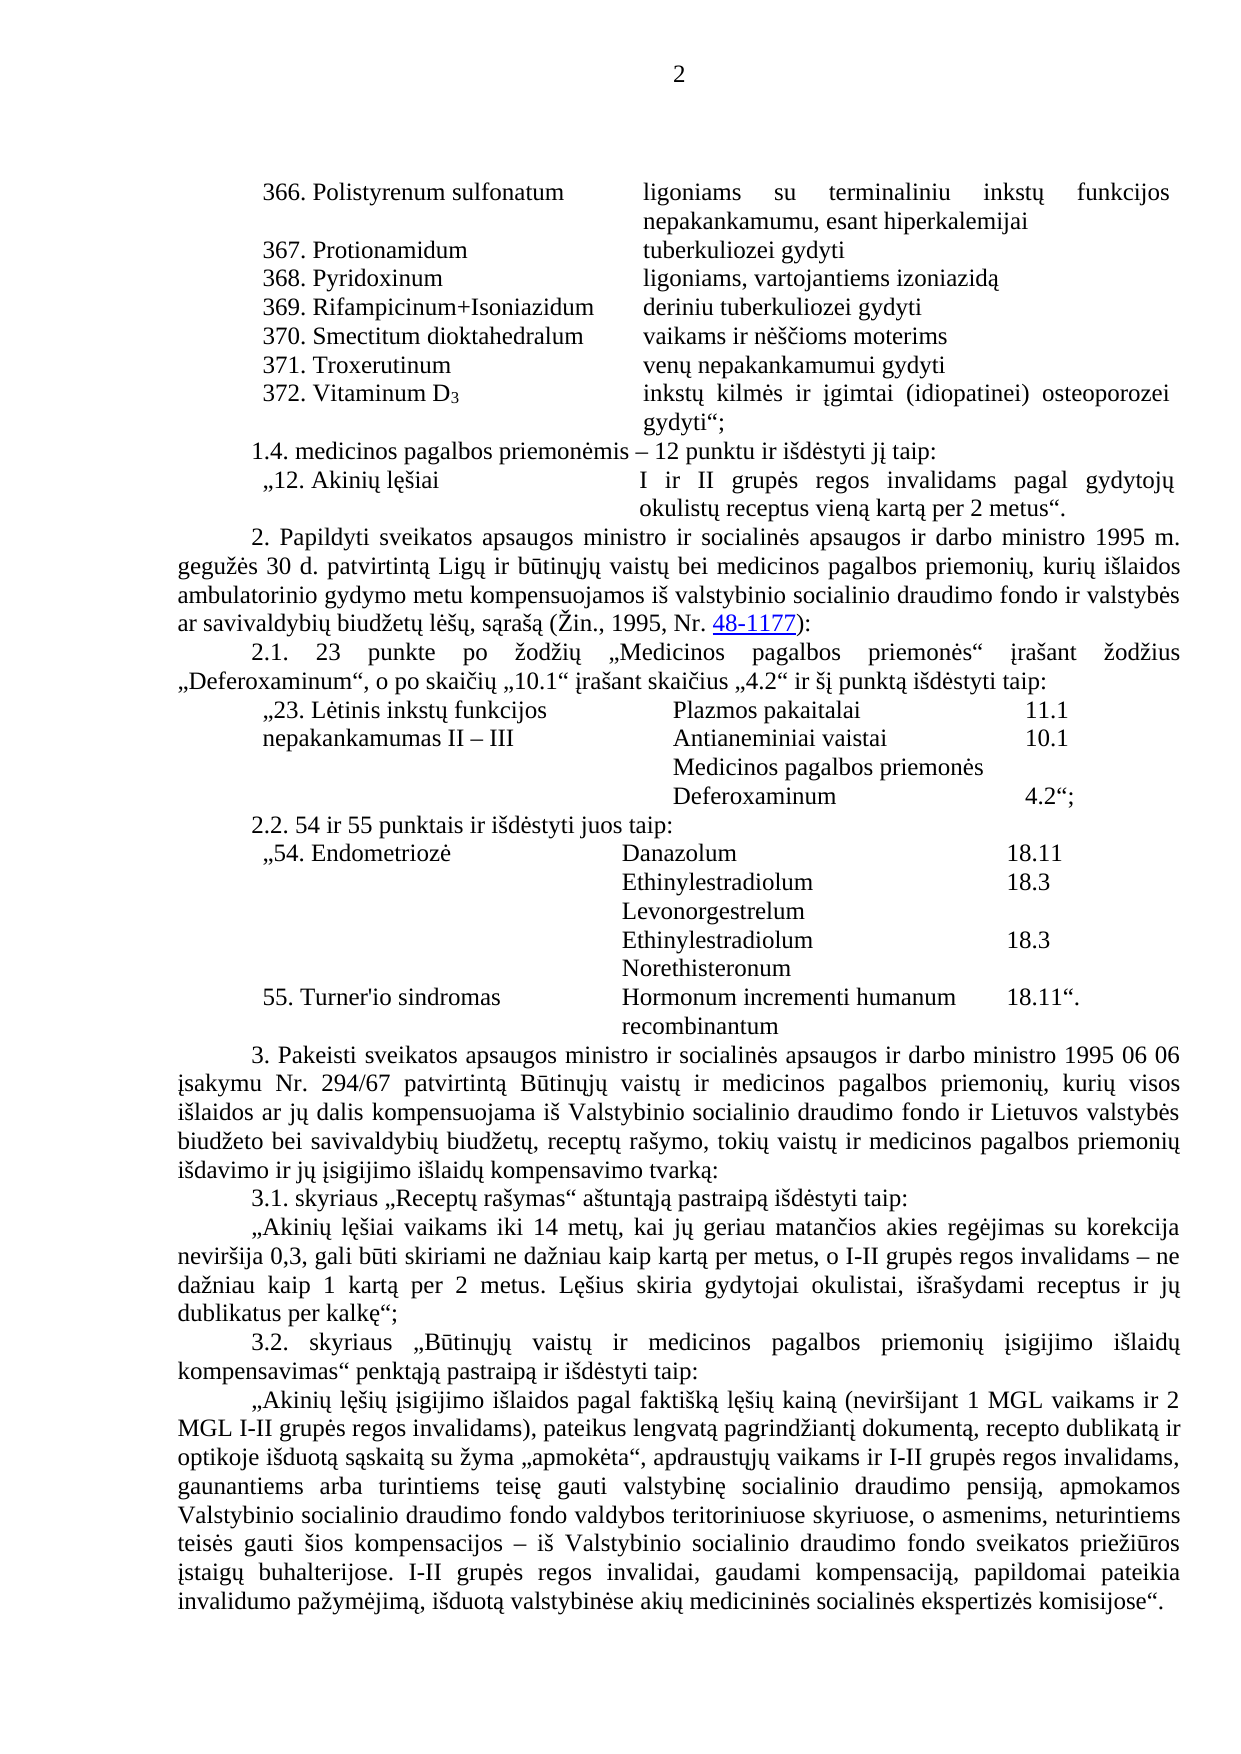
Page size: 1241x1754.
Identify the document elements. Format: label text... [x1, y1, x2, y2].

text „Akinių lęšiai vaikams iki 14 metų, kai jų geriau matančios akies regėjimas su korekcija neviršija 0,3, gali būti skiriami ne dažniau kaip kartą per metus, o I-II grupės regos invalidams – ne dažniau kaip 1 kartą per 2 metus. Lęšius skiria gydytojai okulistai, išrašydami receptus ir jų dublikatus per kalkę“; [177, 1212, 1181, 1327]
table_cell 366. Polistyrenum sulfonatum [177, 177, 632, 235]
table_cell Ethinylestradiolum Norethisteronum [610, 925, 995, 982]
table_cell 18.3 [995, 925, 1181, 982]
table_header „12. Akinių lęšiai [177, 465, 628, 522]
table_header 18.11 [995, 839, 1181, 867]
table_cell Medicinos pagalbos priemonės [622, 752, 1014, 781]
table_cell 371. Troxerutinum [177, 350, 632, 378]
table_cell 55. Turner'io sindromas [177, 982, 610, 1040]
table_cell deriniu tuberkuliozei gydyti [632, 292, 1181, 321]
table_cell 4.2“; [1014, 781, 1182, 810]
text 2.1. 23 punkte po žodžių „Medicinos pagalbos priemonės“ įrašant žodžius „Deferoxaminum“, o po skaičių „10.1“ įrašant skaičius „4.2“ ir šį punktą išdėstyti taip: [177, 637, 1181, 695]
table_cell tuberkuliozei gydyti [632, 235, 1181, 263]
table_cell Antianeminiai vaistai [622, 724, 1014, 752]
table_cell 372. Vitaminum D3 [177, 379, 632, 436]
table_cell [177, 781, 622, 810]
table_header I ir II grupės regos invalidams pagal gydytojų okulistų receptus vieną kartą per 2 metus“. [628, 465, 1186, 522]
table_cell ligoniams, vartojantiems izoniazidą [632, 264, 1181, 292]
table_cell 370. Smectitum dioktahedralum [177, 321, 632, 350]
table_cell ligoniams su terminaliniu inkstų funkcijos nepakankamumu, esant hiperkalemijai [632, 177, 1181, 235]
table_cell venų nepakankamumui gydyti [632, 350, 1181, 378]
table_cell [177, 867, 610, 925]
table_cell 367. Protionamidum [177, 235, 632, 263]
text 1.4. medicinos pagalbos priemonėmis – 12 punktu ir išdėstyti jį taip: [177, 436, 1181, 465]
table_cell Hormonum incrementi humanum recombinantum [610, 982, 995, 1040]
table_cell [177, 752, 622, 781]
table_header Danazolum [610, 839, 995, 867]
text 2.2. 54 ir 55 punktais ir išdėstyti juos taip: [177, 810, 1181, 838]
table_cell vaikams ir nėščioms moterims [632, 321, 1181, 350]
table_header 11.1 [1014, 695, 1182, 723]
table_cell Deferoxaminum [622, 781, 1014, 810]
table_cell 18.11“. [995, 982, 1181, 1040]
table_cell 18.3 [995, 867, 1181, 925]
table_header Plazmos pakaitalai [622, 695, 1014, 723]
table_cell inkstų kilmės ir įgimtai (idiopatinei) osteoporozei gydyti“; [632, 379, 1181, 436]
text „Akinių lęšių įsigijimo išlaidos pagal faktišką lęšių kainą (neviršijant 1 MGL vaikams ir 2 MGL I-II grupės regos invalidams), pateikus lengvatą pagrindžiantį dokumentą, recepto dublikatą ir optikoje išduotą sąskaitą su žyma „apmokėta“, apdraustųjų vaikams ir I-II grupės regos invalidams, gaunantiems arba turintiems teisę gauti valstybinę socialinio draudimo pensiją, apmokamos Valstybinio socialinio draudimo fondo valdybos teritoriniuose skyriuose, o asmenims, neturintiems teisės gauti šios kompensacijos – iš Valstybinio socialinio draudimo fondo sveikatos priežiūros įstaigų buhalterijose. I-II grupės regos invalidai, gaudami kompensaciją, papildomai pateikia invalidumo pažymėjimą, išduotą valstybinėse akių medicininės socialinės ekspertizės komisijose“. [177, 1385, 1181, 1615]
table_cell nepakankamumas II – III [177, 724, 622, 752]
table_header „23. Lėtinis inkstų funkcijos [177, 695, 622, 723]
text 3.1. skyriaus „Receptų rašymas“ aštuntąją pastraipą išdėstyti taip: [177, 1183, 1181, 1212]
table_cell 369. Rifampicinum+Isoniazidum [177, 292, 632, 321]
table_cell [1014, 752, 1182, 781]
text 3. Pakeisti sveikatos apsaugos ministro ir socialinės apsaugos ir darbo ministro 1995 06 06 įsakymu Nr. 294/67 patvirtintą Būtinųjų vaistų ir medicinos pagalbos priemonių, kurių visos išlaidos ar jų dalis kompensuojama iš Valstybinio socialinio draudimo fondo ir Lietuvos valstybės biudžeto bei savivaldybių biudžetų, receptų rašymo, tokių vaistų ir medicinos pagalbos priemonių išdavimo ir jų įsigijimo išlaidų kompensavimo tvarką: [177, 1040, 1181, 1183]
table_header „54. Endometriozė [177, 839, 610, 867]
table_cell 10.1 [1014, 724, 1182, 752]
table_cell [177, 925, 610, 982]
text 3.2. skyriaus „Būtinųjų vaistų ir medicinos pagalbos priemonių įsigijimo išlaidų kompensavimas“ penktąją pastraipą ir išdėstyti taip: [177, 1327, 1181, 1385]
table_cell 368. Pyridoxinum [177, 264, 632, 292]
table_cell Ethinylestradiolum Levonorgestrelum [610, 867, 995, 925]
text 2. Papildyti sveikatos apsaugos ministro ir socialinės apsaugos ir darbo ministro 1995 m. gegužės 30 d. patvirtintą Ligų ir būtinųjų vaistų bei medicinos pagalbos priemonių, kurių išlaidos ambulatorinio gydymo metu kompensuojamos iš valstybinio socialinio draudimo fondo ir valstybės ar savivaldybių biudžetų lėšų, sąrašą (Žin., 1995, Nr. 48-1177): [177, 522, 1181, 637]
